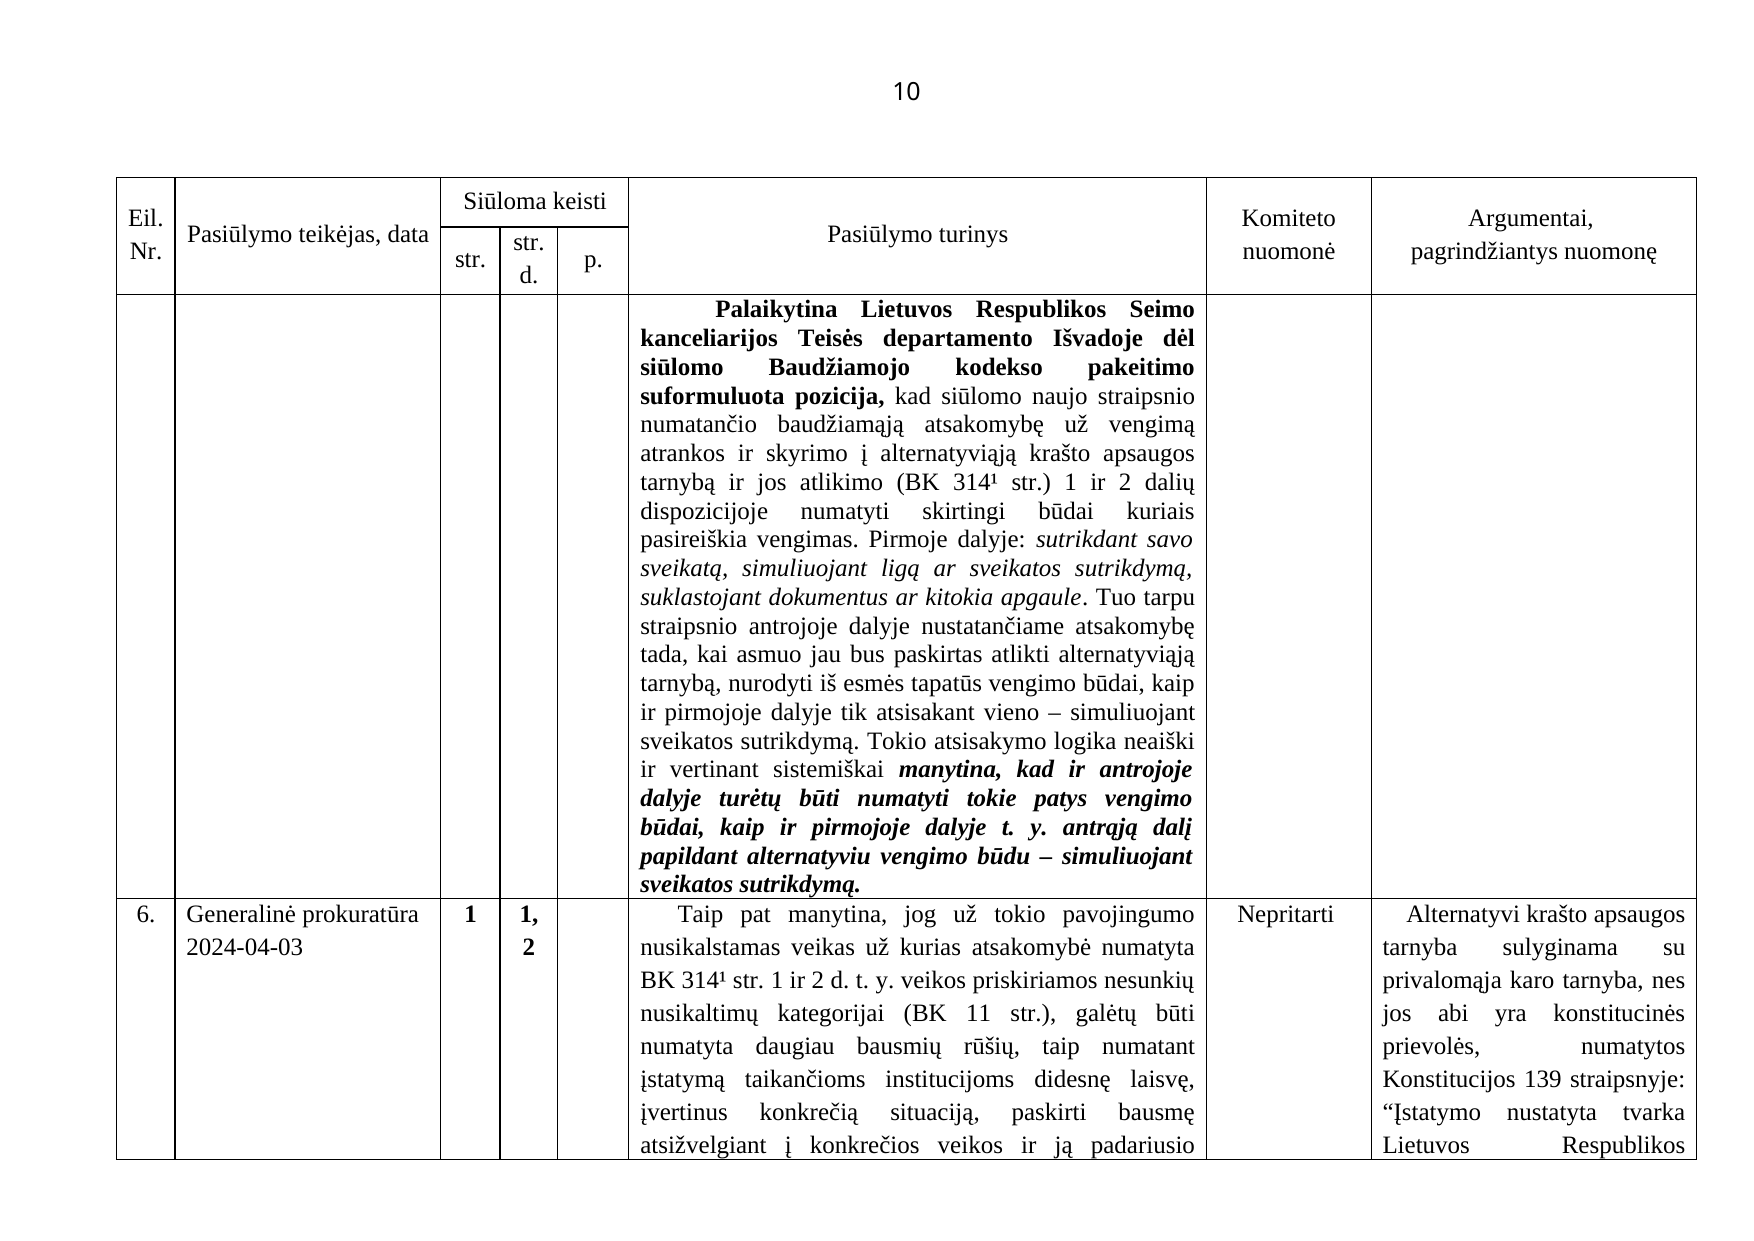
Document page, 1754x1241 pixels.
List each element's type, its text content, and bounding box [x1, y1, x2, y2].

table_cell p. [558, 228, 628, 293]
table_header Siūloma keisti [441, 178, 628, 226]
table_cell 1, 2 [501, 899, 557, 1159]
table_cell 1 [441, 899, 499, 1159]
table_cell [558, 899, 628, 1159]
table_header Eil. Nr. [117, 178, 174, 293]
table_cell str. [441, 228, 499, 293]
table_cell Alternatyvi krašto apsaugos tarnyba sulyginama su privalomąja karo tarnyba, nes jos abi yra konstitucinės prievolės, numatytos Konstitucijos 139 straipsnyje: “Įstatymo nustatyta tvarka Lietuvos Respublikos [1372, 899, 1696, 1159]
table_cell [176, 295, 440, 898]
table_header Argumentai, pagrindžiantys nuomonę [1372, 178, 1696, 293]
table_cell str. d. [501, 228, 557, 293]
table_header Pasiūlymo teikėjas, data [176, 178, 440, 293]
table_cell [1207, 295, 1371, 898]
table_cell Taip pat manytina, jog už tokio pavojingumo nusikalstamas veikas už kurias atsakomybė numatyta BK 314¹ str. 1 ir 2 d. t. y. veikos priskiriamos nesunkių nusikaltimų kategorijai (BK 11 str.), galėtų būti numatyta daugiau bausmių rūšių, taip numatant įstatymą taikančioms institucijoms didesnę laisvę, įvertinus konkrečią situaciją, paskirti bausmę atsižvelgiant į konkrečios veikos ir ją padariusio [629, 899, 1206, 1159]
table_cell [117, 295, 174, 898]
table_header Komiteto nuomonė [1207, 178, 1371, 293]
table_cell [558, 295, 628, 898]
table_cell Generalinė prokuratūra 2024-04-03 [176, 899, 440, 1159]
table_cell Palaikytina Lietuvos Respublikos Seimo kanceliarijos Teisės departamento Išvadoje dėl siūlomo Baudžiamojo kodekso pakeitimo suformuluota pozicija, kad siūlomo naujo straipsnio numatančio baudžiamąją atsakomybę už vengimą atrankos ir skyrimo į alternatyviąją krašto apsaugos tarnybą ir jos atlikimo (BK 314¹ str.) 1 ir 2 dalių dispozicijoje numatyti skirtingi būdai kuriais pasireiškia vengimas. Pirmoje dalyje: sutrikdant savo sveikatą, simuliuojant ligą ar sveikatos sutrikdymą, suklastojant dokumentus ar kitokia apgaule. Tuo tarpu straipsnio antrojoje dalyje nustatančiame atsakomybę tada, kai asmuo jau bus paskirtas atlikti alternatyviąją tarnybą, nurodyti iš esmės tapatūs vengimo būdai, kaip ir pirmojoje dalyje tik atsisakant vieno – simuliuojant sveikatos sutrikdymą. Tokio atsisakymo logika neaiški ir vertinant sistemiškai manytina, kad ir antrojoje dalyje turėtų būti numatyti tokie patys vengimo būdai, kaip ir pirmojoje dalyje t. y. antrąją dalį papildant alternatyviu vengimo būdu – simuliuojant sveikatos sutrikdymą. [629, 295, 1206, 898]
table_cell [441, 295, 499, 898]
table_cell [501, 295, 557, 898]
table_header Pasiūlymo turinys [629, 178, 1206, 293]
table_cell Nepritarti [1207, 899, 1371, 1159]
table_cell [1372, 295, 1696, 898]
table_cell 6. [117, 899, 174, 1159]
